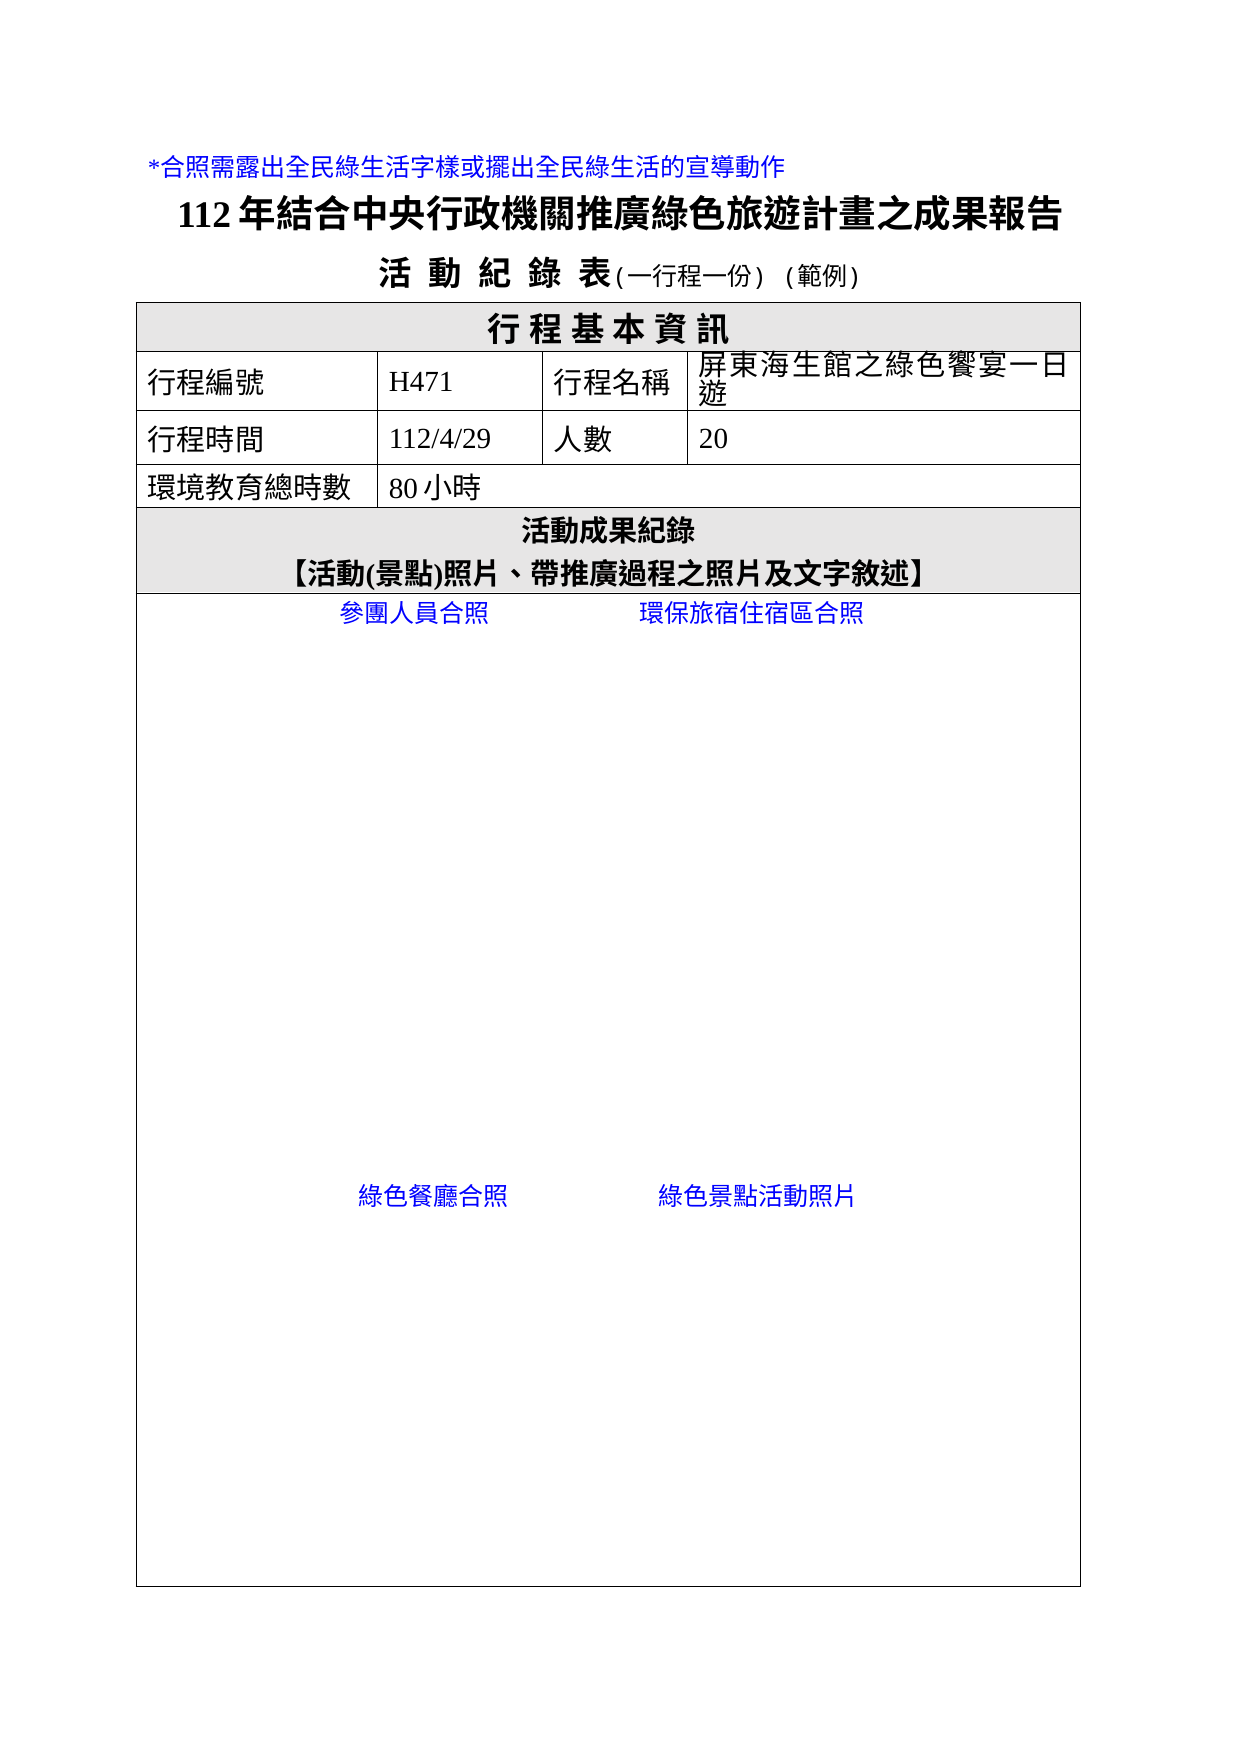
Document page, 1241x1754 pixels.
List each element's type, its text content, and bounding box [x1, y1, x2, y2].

text *合照需露出全民綠生活字樣或擺出全民綠生活的宣導動作 [148, 148, 1092, 184]
table_cell 環境教育總時數 [137, 465, 377, 507]
table_cell 行程編號 [137, 352, 377, 410]
text 112年結合中央行政機關推廣綠色旅遊計畫之成果報告 [148, 184, 1092, 238]
table_cell 活動成果紀錄 【活動(景點)照片、帶推廣過程之照片及文字敘述】 [137, 508, 1080, 592]
table_cell 112/4/29 [378, 411, 542, 463]
text 活 動 紀 錄 表(一行程一份) (範例) [148, 246, 1092, 294]
table_cell 人數 [543, 411, 687, 463]
table_cell 參團人員合照 環保旅宿住宿區合照 綠色餐廳合照 綠色景點活動照片 [137, 594, 1080, 1586]
table_cell 行程時間 [137, 411, 377, 463]
table_cell 80小時 [378, 465, 1080, 507]
table_header 行 程 基 本 資 訊 [137, 303, 1080, 351]
table_cell 屏東海生館之綠色饗宴一日遊 [688, 352, 1080, 410]
table_cell 行程名稱 [543, 352, 687, 410]
table_cell H471 [378, 352, 542, 410]
table_cell 20 [688, 411, 1080, 463]
